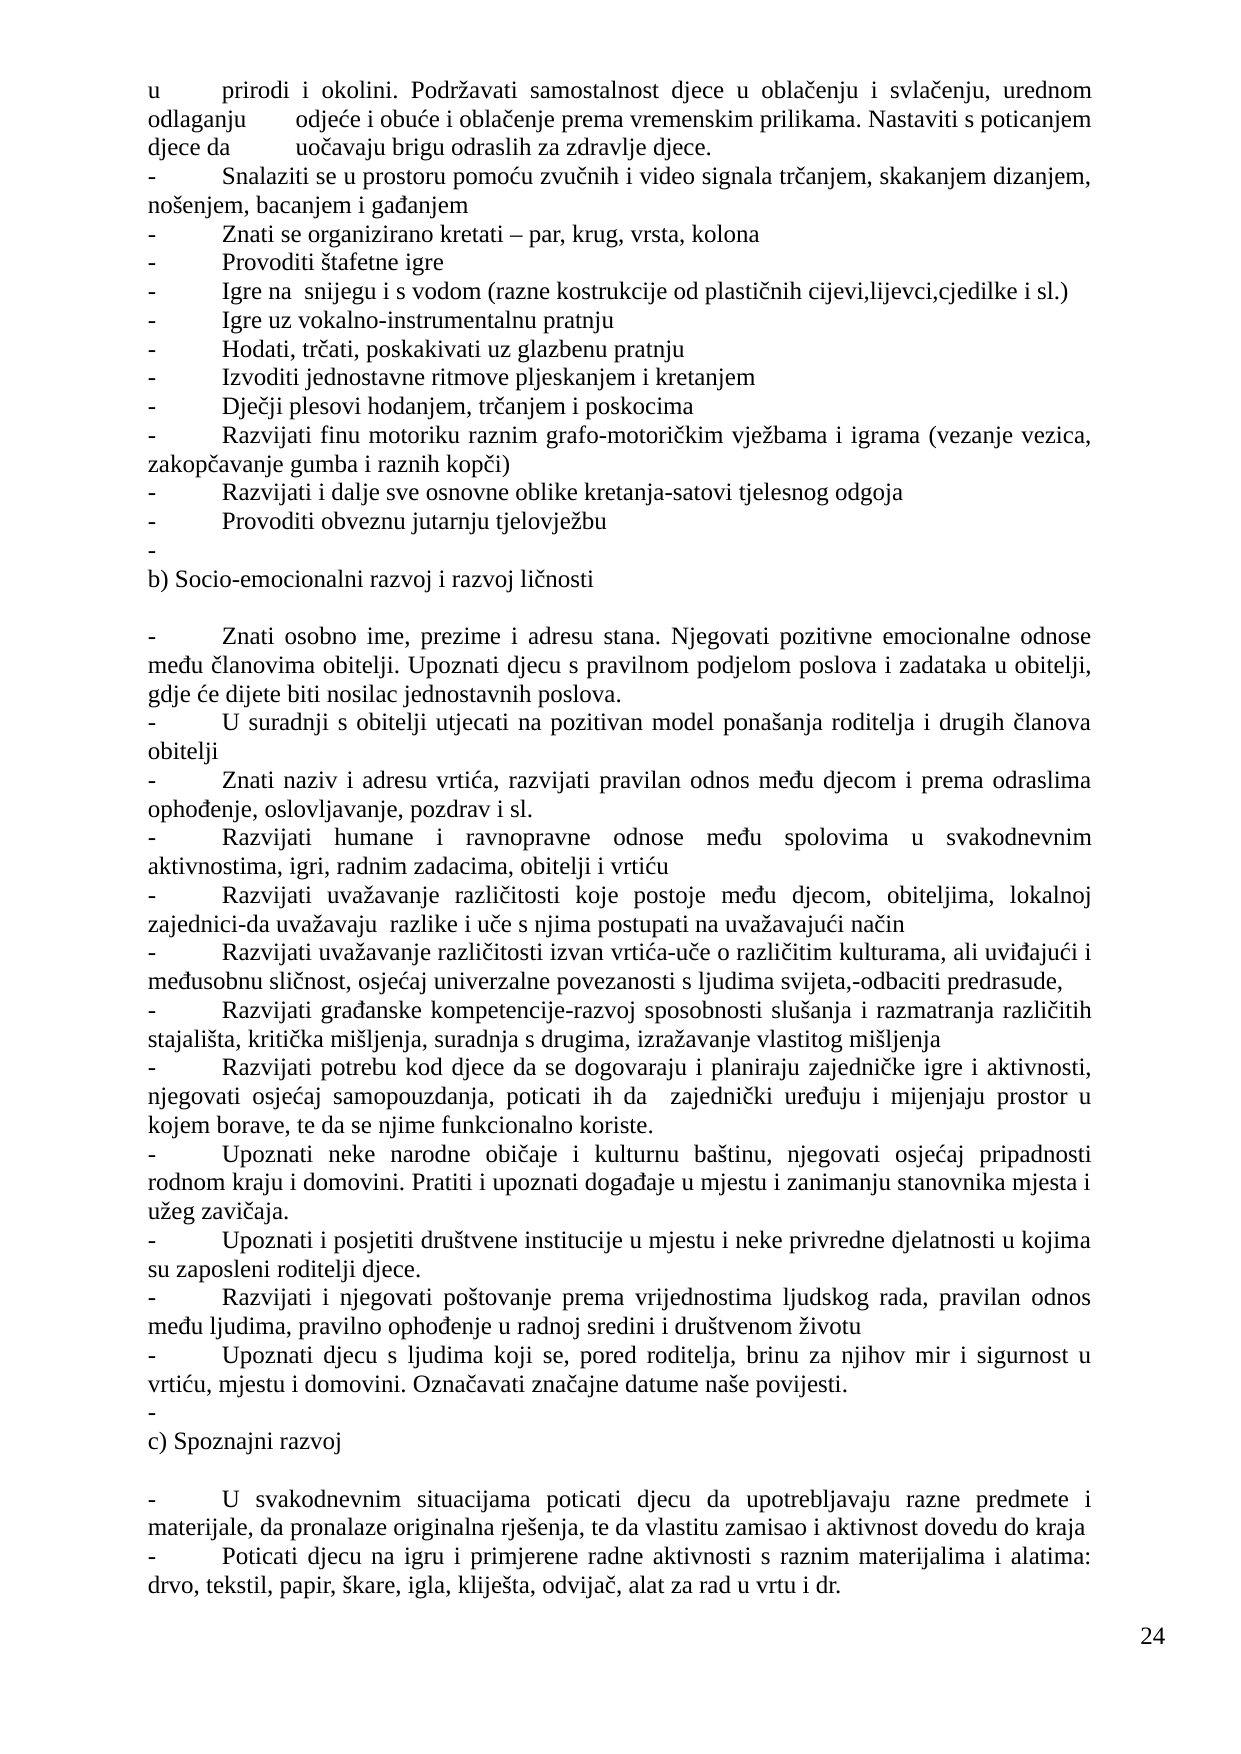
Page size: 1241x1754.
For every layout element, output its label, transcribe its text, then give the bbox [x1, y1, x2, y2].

text u prirodi i okolini. Podržavati samostalnost djece u oblačenju i svlačenju, urednom odlaganju odjeće i obuće i oblačenje prema vremenskim prilikama. Nastaviti s poticanjem djece da uočavaju brigu odraslih za zdravlje djece. [148, 75, 1092, 161]
list Poticati djecu na igru i primjerene radne aktivnosti s raznim materijalima i alatima: drvo, tekstil, papir, škare, igla, kliješta, odvijač, alat za rad u vrtu i dr. [148, 1541, 1092, 1599]
list Upoznati djecu s ljudima koji se, pored roditelja, brinu za njihov mir i sigurnost u vrtiću, mjestu i domovini. Označavati značajne datume naše povijesti. [148, 1340, 1092, 1397]
list Igre na snijegu i s vodom (razne kostrukcije od plastičnih cijevi,lijevci,cjedilke i sl.) [148, 276, 1092, 305]
list Dječji plesovi hodanjem, trčanjem i poskocima [148, 391, 1092, 420]
list Znati osobno ime, prezime i adresu stana. Njegovati pozitivne emocionalne odnose među članovima obitelji. Upoznati djecu s pravilnom podjelom poslova i zadataka u obitelji, gdje će dijete biti nosilac jednostavnih poslova. [148, 621, 1092, 707]
list Razvijati humane i ravnopravne odnose među spolovima u svakodnevnim aktivnostima, igri, radnim zadacima, obitelji i vrtiću [148, 822, 1092, 880]
list Upoznati neke narodne običaje i kulturnu baštinu, njegovati osjećaj pripadnosti rodnom kraju i domovini. Pratiti i upoznati događaje u mjestu i zanimanju stanovnika mjesta i užeg zavičaja. [148, 1139, 1092, 1225]
list Razvijati finu motoriku raznim grafo-motoričkim vježbama i igrama (vezanje vezica, zakopčavanje gumba i raznih kopči) [148, 420, 1092, 477]
list Znati se organizirano kretati – par, krug, vrsta, kolona [148, 219, 1092, 247]
list Igre uz vokalno-instrumentalnu pratnju [148, 305, 1092, 334]
text b) Socio-emocionalni razvoj i razvoj ličnosti [148, 564, 1092, 592]
list Provoditi štafetne igre [148, 247, 1092, 276]
list Razvijati i njegovati poštovanje prema vrijednostima ljudskog rada, pravilan odnos među ljudima, pravilno ophođenje u radnoj sredini i društvenom životu [148, 1282, 1092, 1340]
list Izvoditi jednostavne ritmove pljeskanjem i kretanjem [148, 362, 1092, 391]
list Razvijati i dalje sve osnovne oblike kretanja-satovi tjelesnog odgoja [148, 477, 1092, 506]
list Razvijati uvažavanje različitosti koje postoje među djecom, obiteljima, lokalnoj zajednici-da uvažavaju razlike i uče s njima postupati na uvažavajući način [148, 880, 1092, 937]
text c) Spoznajni razvoj [148, 1426, 1092, 1455]
list Razvijati uvažavanje različitosti izvan vrtića-uče o različitim kulturama, ali uviđajući i međusobnu sličnost, osjećaj univerzalne povezanosti s ljudima svijeta,-odbaciti predrasude, [148, 937, 1092, 995]
list Upoznati i posjetiti društvene institucije u mjestu i neke privredne djelatnosti u kojima su zaposleni roditelji djece. [148, 1225, 1092, 1282]
list U svakodnevnim situacijama poticati djecu da upotrebljavaju razne predmete i materijale, da pronalaze originalna rješenja, te da vlastitu zamisao i aktivnost dovedu do kraja [148, 1484, 1092, 1541]
list Znati naziv i adresu vrtića, razvijati pravilan odnos među djecom i prema odraslima ophođenje, oslovljavanje, pozdrav i sl. [148, 765, 1092, 822]
list Razvijati građanske kompetencije-razvoj sposobnosti slušanja i razmatranja različitih stajališta, kritička mišljenja, suradnja s drugima, izražavanje vlastitog mišljenja [148, 995, 1092, 1052]
list Snalaziti se u prostoru pomoću zvučnih i video signala trčanjem, skakanjem dizanjem, nošenjem, bacanjem i gađanjem [148, 161, 1092, 219]
list U suradnji s obitelji utjecati na pozitivan model ponašanja roditelja i drugih članova obitelji [148, 707, 1092, 765]
list Provoditi obveznu jutarnju tjelovježbu [148, 506, 1092, 535]
list Razvijati potrebu kod djece da se dogovaraju i planiraju zajedničke igre i aktivnosti, njegovati osjećaj samopouzdanja, poticati ih da zajednički uređuju i mijenjaju prostor u kojem borave, te da se njime funkcionalno koriste. [148, 1052, 1092, 1139]
list Hodati, trčati, poskakivati uz glazbenu pratnju [148, 334, 1092, 362]
